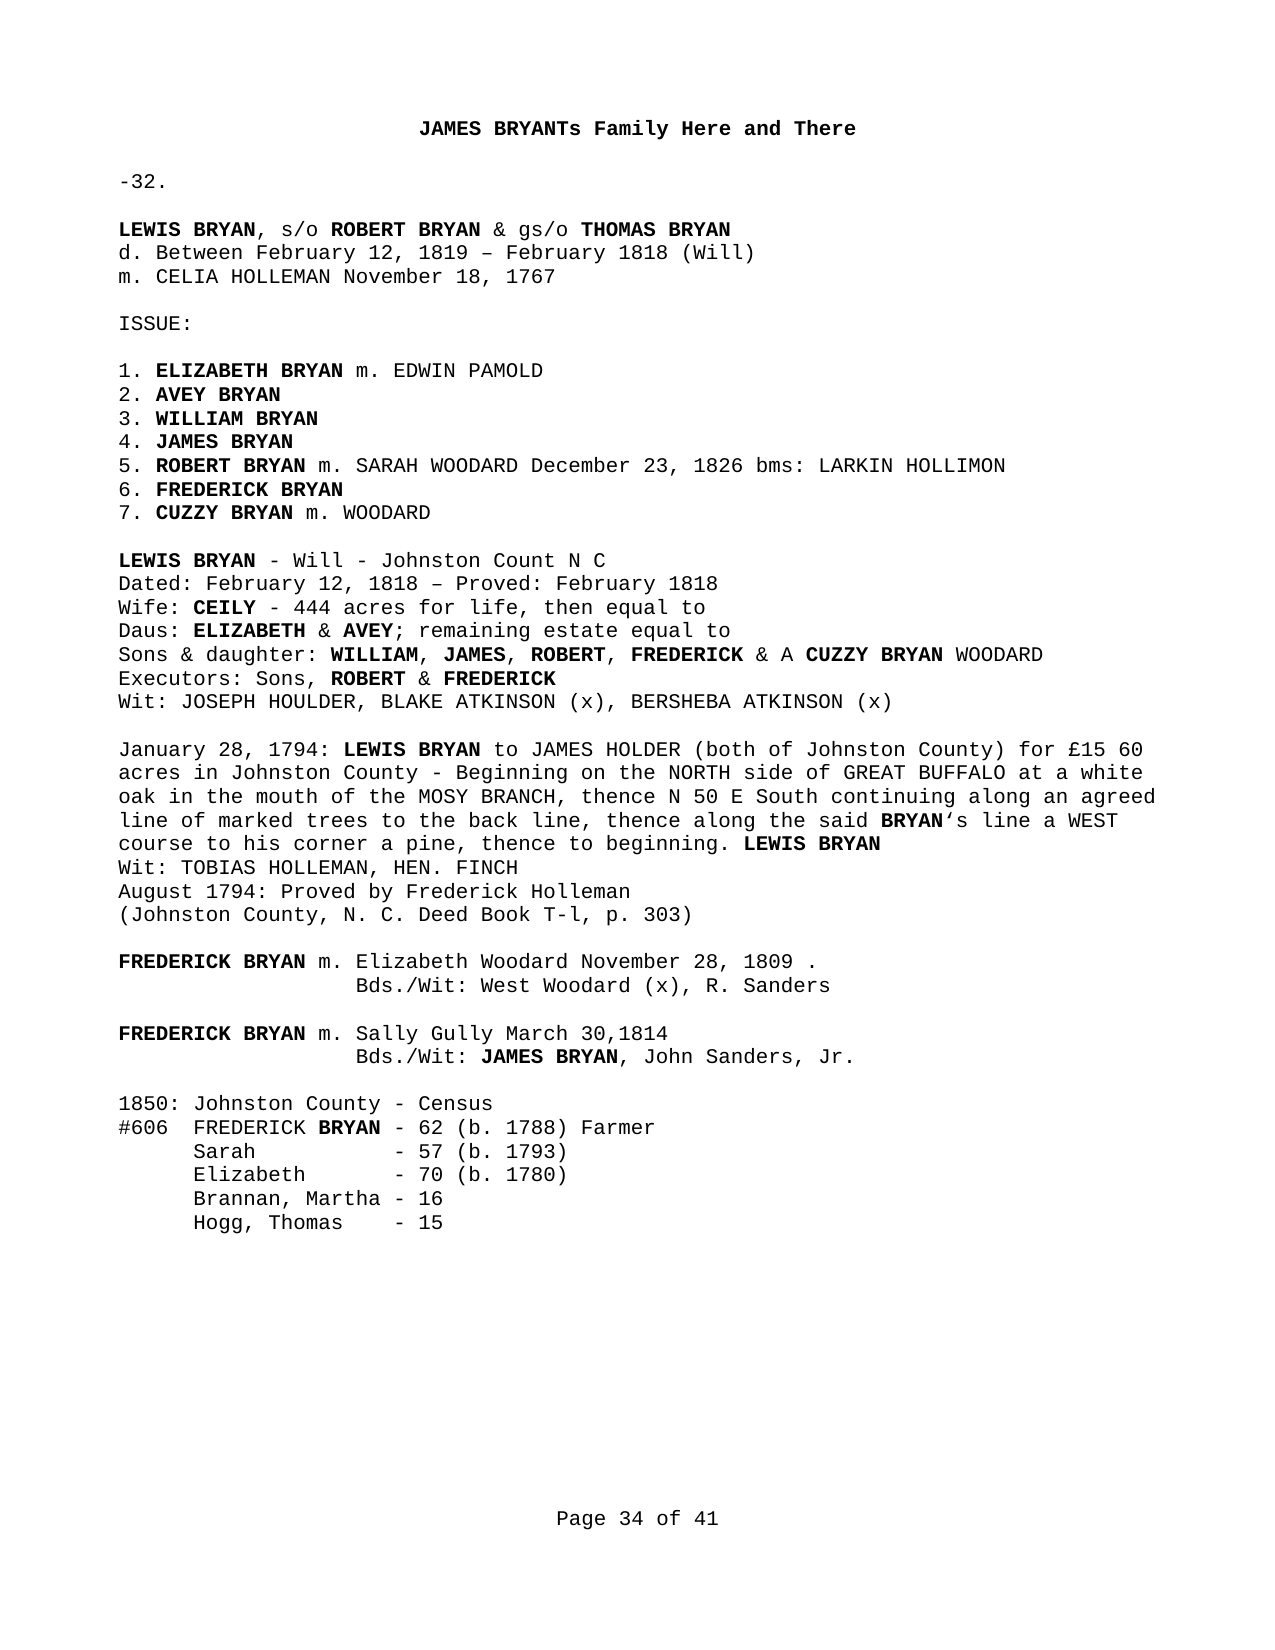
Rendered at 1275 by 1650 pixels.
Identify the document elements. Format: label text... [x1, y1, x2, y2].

text January 28, 1794: LEWIS BRYAN to JAMES HOLDER (both of Johnston County) for £15 60 acres in Johnston County - Beginning on the NORTH side of GREAT BUFFALO at a white oak in the mouth of the MOSY BRANCH, thence N 50 E South continuing along an agreed line of marked trees to the back line, thence along the said BRYAN‘s line a WEST course to his corner a pine, thence to beginning. Lewis Bryan [118, 739, 1157, 857]
text #606 FREDERICK BRYAN - 62 (b. 1788) Farmer [118, 1117, 1157, 1141]
text Frederick BRYAN m. Sally Gully March 30,1814 [118, 1022, 1157, 1046]
text LEWIS BRYAN - Will - Johnston Count N C [118, 549, 1157, 573]
text Executors: Sons, ROBERT & FREDERICK [118, 668, 1157, 691]
text d. Between February 12, 1819 – February 1818 (Will) [118, 242, 1157, 266]
text 7. CUZZY BRYAN m. WOODARD [118, 502, 1157, 526]
text (Johnston County, N. C. Deed Book T-l, p. 303) [118, 904, 1157, 928]
text Elizabeth - 70 (b. 1780) [118, 1164, 1157, 1188]
text 3. WILLIAM BRYAN [118, 408, 1157, 431]
text Dated: February 12, 1818 – Proved: February 1818 [118, 573, 1157, 597]
text Bds./Wit: West Woodard (x), R. Sanders [118, 975, 1157, 999]
text 6. FREDERICK BRYAN [118, 479, 1157, 502]
text 2. AVEY BRYAN [118, 384, 1157, 408]
text LEWIS BRYAN, s/o Robert Bryan & gs/o Thomas Bryan [118, 218, 1157, 242]
text m. CELIA HOLLEMAN November 18, 1767 [118, 266, 1157, 289]
text -32. [118, 171, 1157, 195]
text Sons & daughter: WILLIAM, JAMES, ROBERT, FREDERICK & A CUZZY BRYAN WOODARD [118, 644, 1157, 668]
text Sarah - 57 (b. 1793) [118, 1141, 1157, 1164]
text Wife: CEILY - 444 acres for life, then equal to [118, 597, 1157, 621]
text Bds./Wit: JAMES BRYAN, John Sanders, Jr. [118, 1046, 1157, 1070]
text 5. ROBERT BRYAN m. SARAH WOODARD December 23, 1826 bms: Larkin Hollimon [118, 455, 1157, 479]
text August 1794: Proved by Frederick Holleman [118, 881, 1157, 904]
text Wit: TOBIAS HOLLEMAN, HEN. FINCH [118, 857, 1157, 881]
text Wit: JOSEPH HOULDER, BLAKE ATKINSON (x), BERSHEBA ATKINSON (x) [118, 691, 1157, 715]
text Hogg, Thomas - 15 [118, 1212, 1157, 1235]
text ISSUE: [118, 313, 1157, 337]
text 1. ELIZABETH BRYAN m. EDWIN PAMOLD [118, 360, 1157, 384]
text Frederick BRYAN m. Elizabeth Woodard November 28, 1809 . [118, 952, 1157, 975]
text 1850: Johnston County - Census [118, 1093, 1157, 1117]
text 4. JAMES BRYAN [118, 431, 1157, 455]
text Daus: ELIZABETH & AVEY; remaining estate equal to [118, 621, 1157, 644]
text Brannan, Martha - 16 [118, 1188, 1157, 1212]
